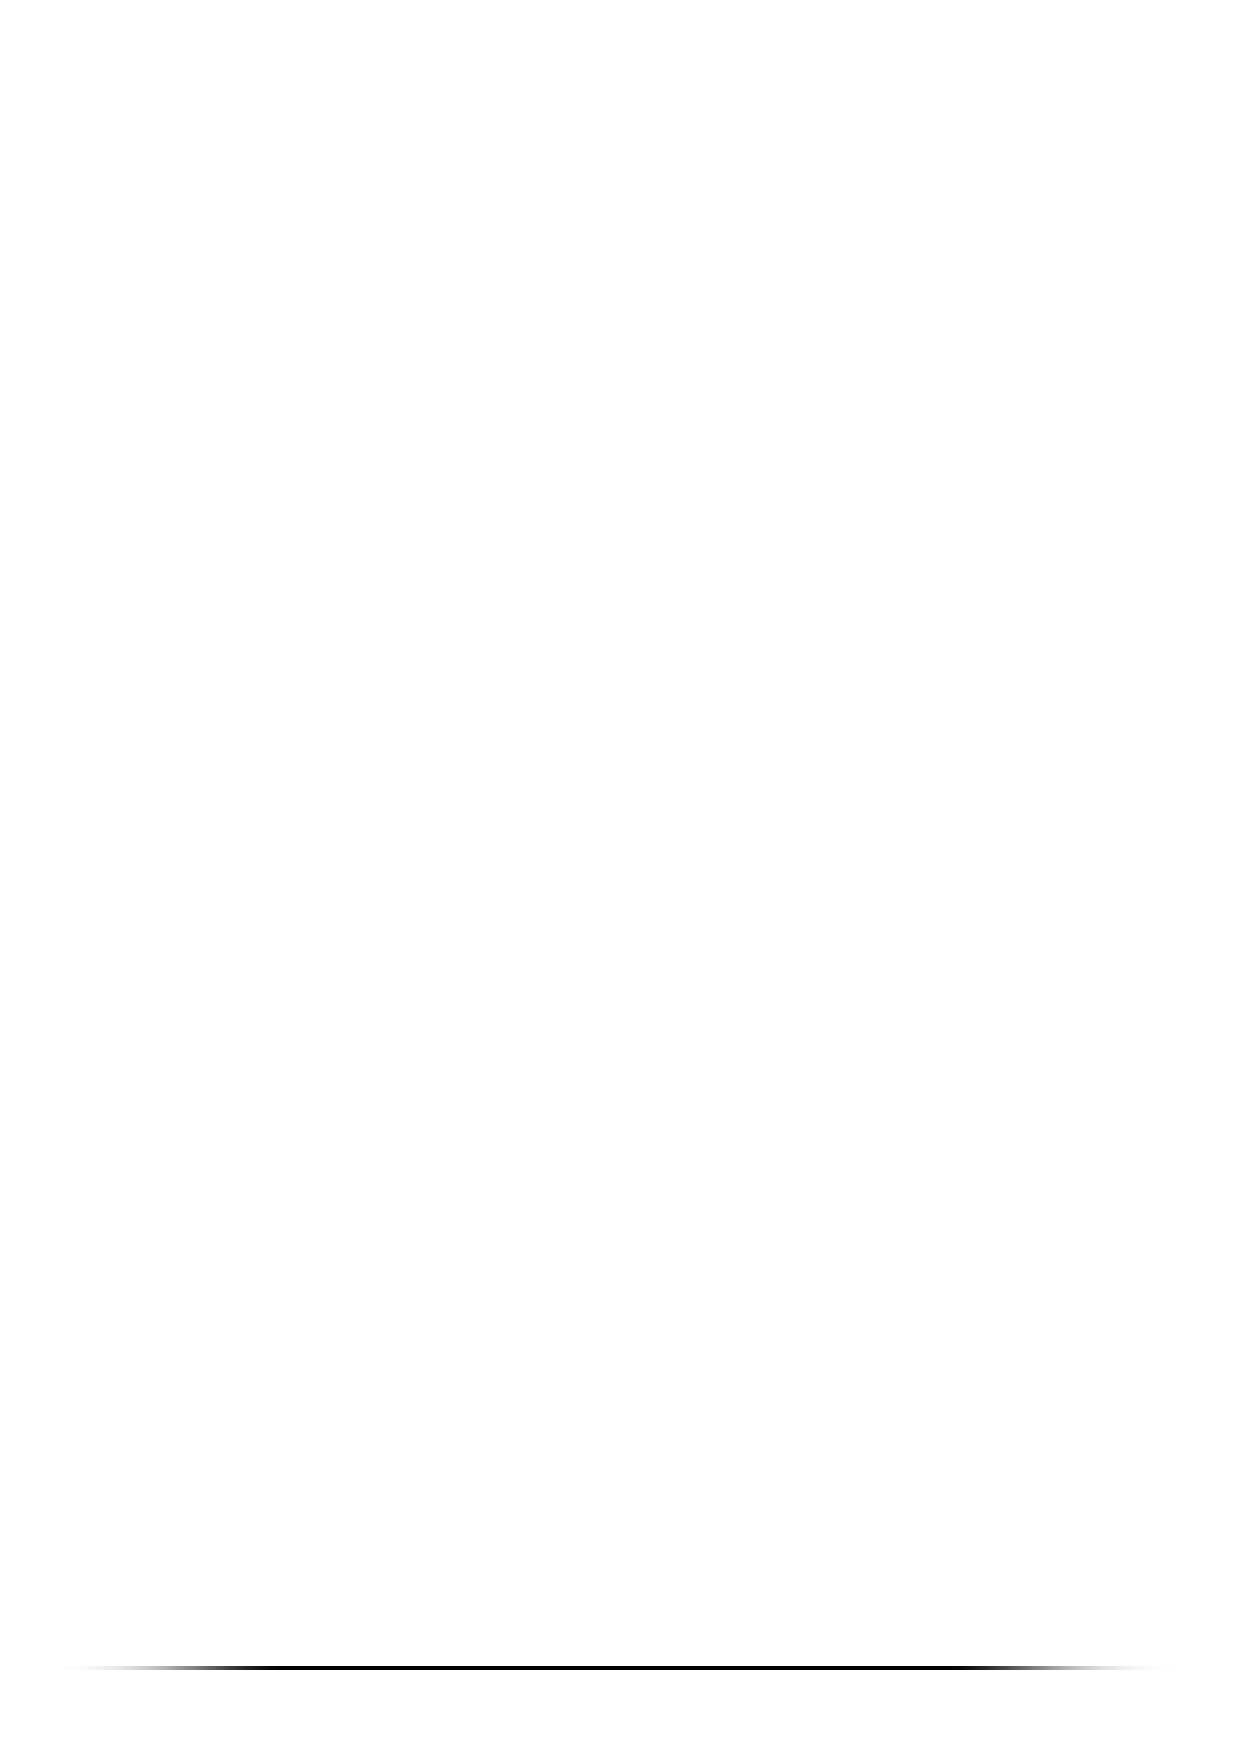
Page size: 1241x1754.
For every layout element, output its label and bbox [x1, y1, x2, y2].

picture [59, 1666, 1182, 1670]
